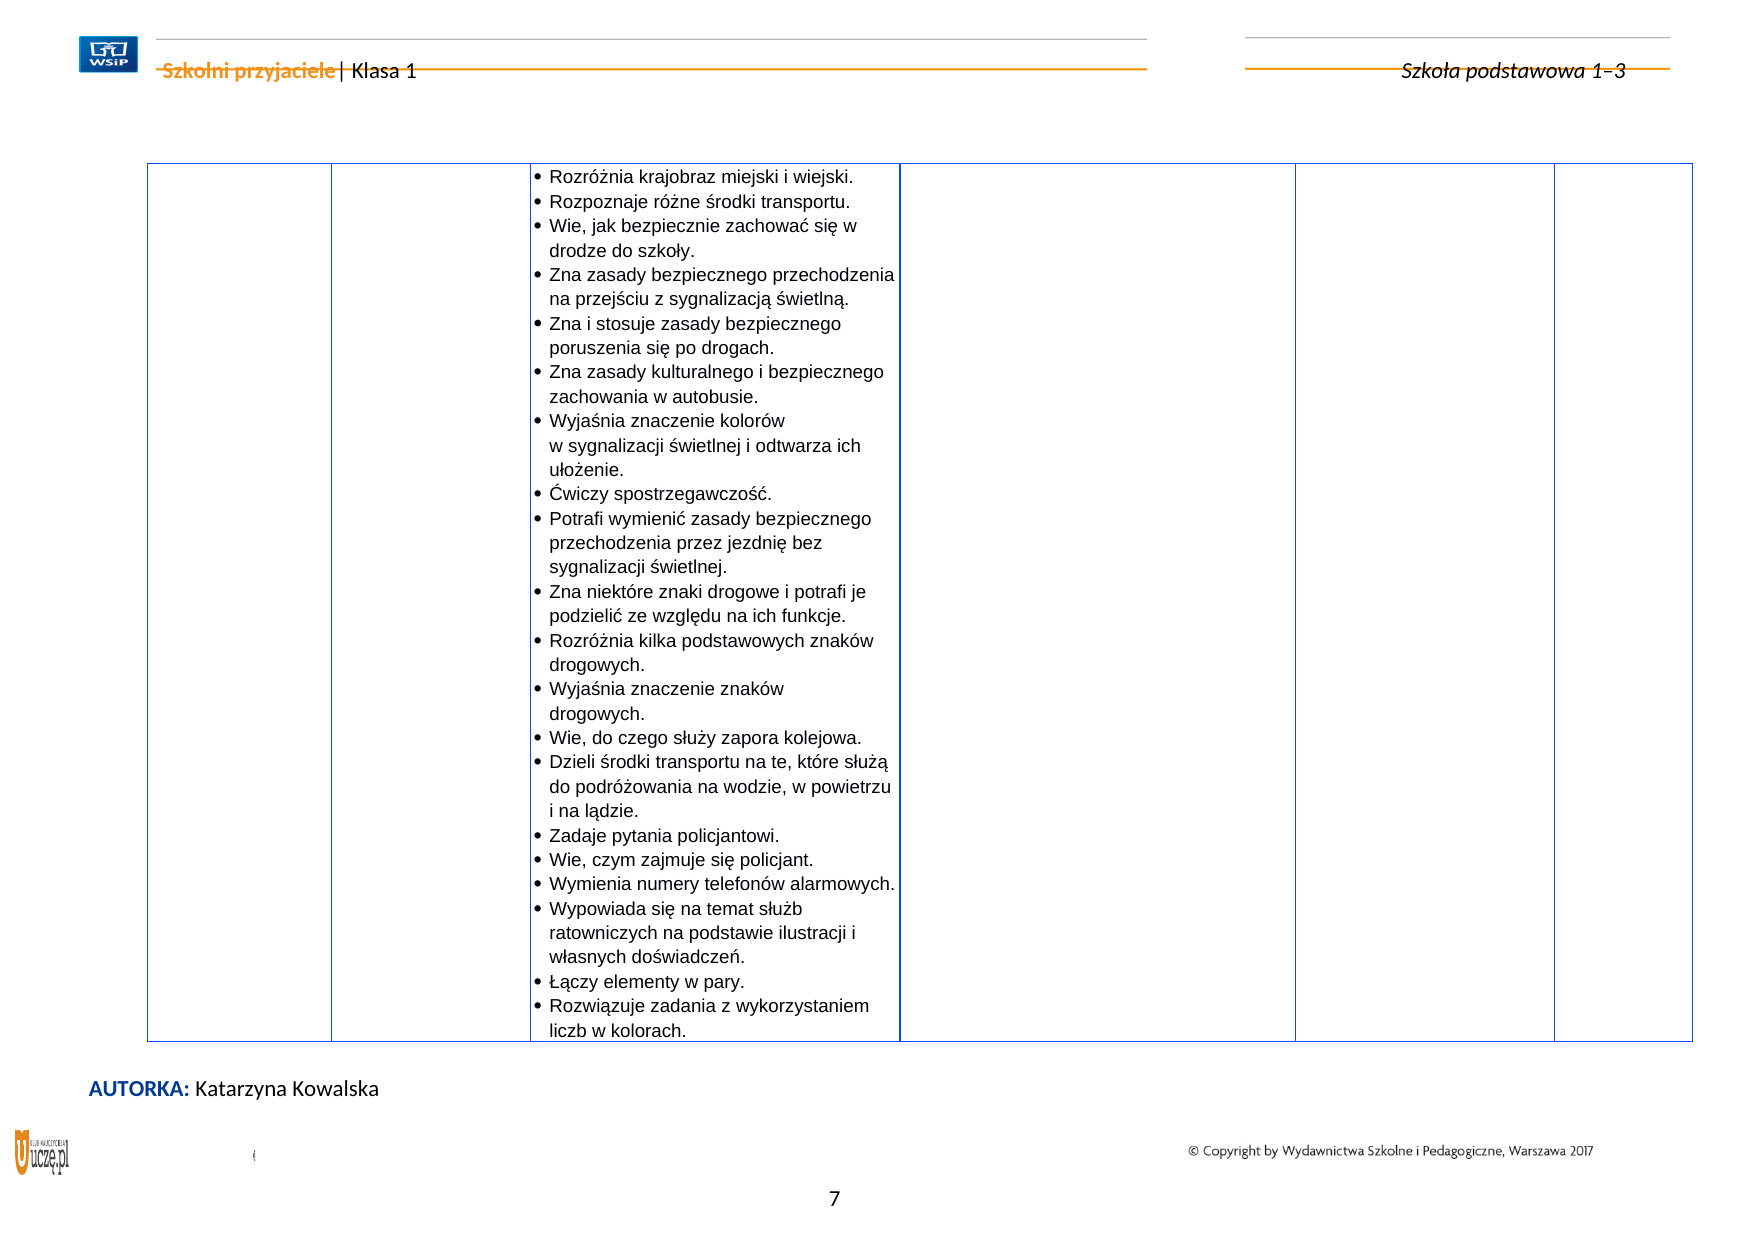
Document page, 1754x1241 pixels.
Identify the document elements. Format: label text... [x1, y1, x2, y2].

table_cell [148, 164, 331, 1041]
table_cell [332, 164, 530, 1041]
picture [0, 6, 1671, 84]
picture [1180, 1133, 1606, 1179]
table_cell Aktywnie uczestniczy w dyskusji. Trafnie wyciąga wnioski. Swobodnie wypowiada się na podany temat. Swobodnie wypowiada się na temat zdjęć w albumach Wypowiada się na określony temat pełnymi zdaniami Płynnie wypowiada się na podany temat na podstawie ilustracji i własnych doświadczeń. Nazywa różne środki transportu. Czyta globalnie nazwy środków transportu. Czyta teksty z podręcznika. Formułuje trafne pytania skierowane do policjanta. Zna wiele znaków drogowych. Starannie i kształtnie kreśli szlaczki literopodobne. Starannie kreśli litery a, A i cyfry 1, 2. Zna wiele znaczeń słowa aparat. Wie, do czego służą liczby. Wie, w jaki sposób powstał dźwięk. [1296, 164, 1554, 1041]
table_cell [1555, 164, 1692, 1041]
table_cell [901, 164, 1295, 1041]
table_cell Uczestniczy w dyskusji. Podaje własne argumenty. Dokonuje analizy i syntezy głoskowej wyrazów. Wypowiada się na temat drogi do szkoły na podstawie ilustracji i własnych doświadczeń. Słucha ze zrozumieniem tekstów czytanych przez N. Słucha ze zrozumieniem wierszy czytanych przez N. i układa krótką wypowiedź na podstawie ich treści i własnych doświadczeń. Poznaje historię aparatu fotograficznego. Bierze udział w scence dramowej. Słucha ze zrozumieniem tekstu inscenizacji. Wypowiada się na podany temat na podstawie wysłuchanego tekstu. Wyróżnia głoski w nagłosie, wygłosie i śródgłosie wyrazu. Rozpoznaje poznane litery. Czyta globalnie. Rozpoznaje litery a, A i pisze je po śladzie i w liniaturze. Dokonuje analizy i syntezy głoskowej wyrazów z głoską a. Liczy wyrazy w zdaniu. Wyróżnia literę a w wyrazach. Buduje strukturę dźwiękową wyrazu. Porównuje litery a, A pisane i drukowane. Odpowiada na pytania dotyczące tekstu. Kreśli po śladzie i samodzielnie szlaczki literopodobne. Pisze litery. Dzieli wyrazy na sylaby. Dokonuje wyboru i go uzasadnia. Rysuje szlaczek zgodnie z podaną zasadą. Rozróżnia krajobraz miejski i wiejski. Rozpoznaje różne środki transportu. Wie, jak bezpiecznie zachować się w drodze do szkoły. Zna zasady bezpiecznego przechodzenia na przejściu z sygnalizacją świetlną. Zna i stosuje zasady bezpiecznego poruszenia się po drogach. Zna zasady kulturalnego i bezpiecznego zachowania w autobusie. Wyjaśnia znaczenie kolorów w sygnalizacji świetlnej i odtwarza ich ułożenie. Ćwiczy spostrzegawczość. Potrafi wymienić zasady bezpiecznego przechodzenia przez jezdnię bez sygnalizacji świetlnej. Zna niektóre znaki drogowe i potrafi je podzielić ze względu na ich funkcje. Rozróżnia kilka podstawowych znaków drogowych. Wyjaśnia znaczenie znaków drogowych. Wie, do czego służy zapora kolejowa. Dzieli środki transportu na te, które służą do podróżowania na wodzie, w powietrzu i na lądzie. Zadaje pytania policjantowi. Wie, czym zajmuje się policjant. Wymienia numery telefonów alarmowych. Wypowiada się na temat służb ratowniczych na podstawie ilustracji i własnych doświadczeń. Łączy elementy w pary. Rozwiązuje zadania z wykorzystaniem liczb w kolorach. Rozumie pojęcie liczby 1 i 2 w aspekcie kardynalnym i porządkowym. Umie zapisać cyfry 1 i 2. Przelicza obiekty na ilustracji. Wie, czego jest więcej, a czego mniej niż 2. Segreguje znaki drogowe. Liczy obiekty na ilustracji. Wycina znaki drogowe i nakleja je na kartonie. Wykonuje grę ściankę. Wykonuje twórczą pracę plastyczną. Wykonuje model camery obscury zgodnie z instrukcją. Bierze udział w zabawach ruchowych i właściwie reaguje na polecenia. Uczestniczy w zabawach ruchowych. Śpiewa poznaną piosenkę. Rozpoznaje dźwięki i wie, skąd pochodzą. Współpracuje z innymi dziećmi. [531, 164, 899, 1041]
